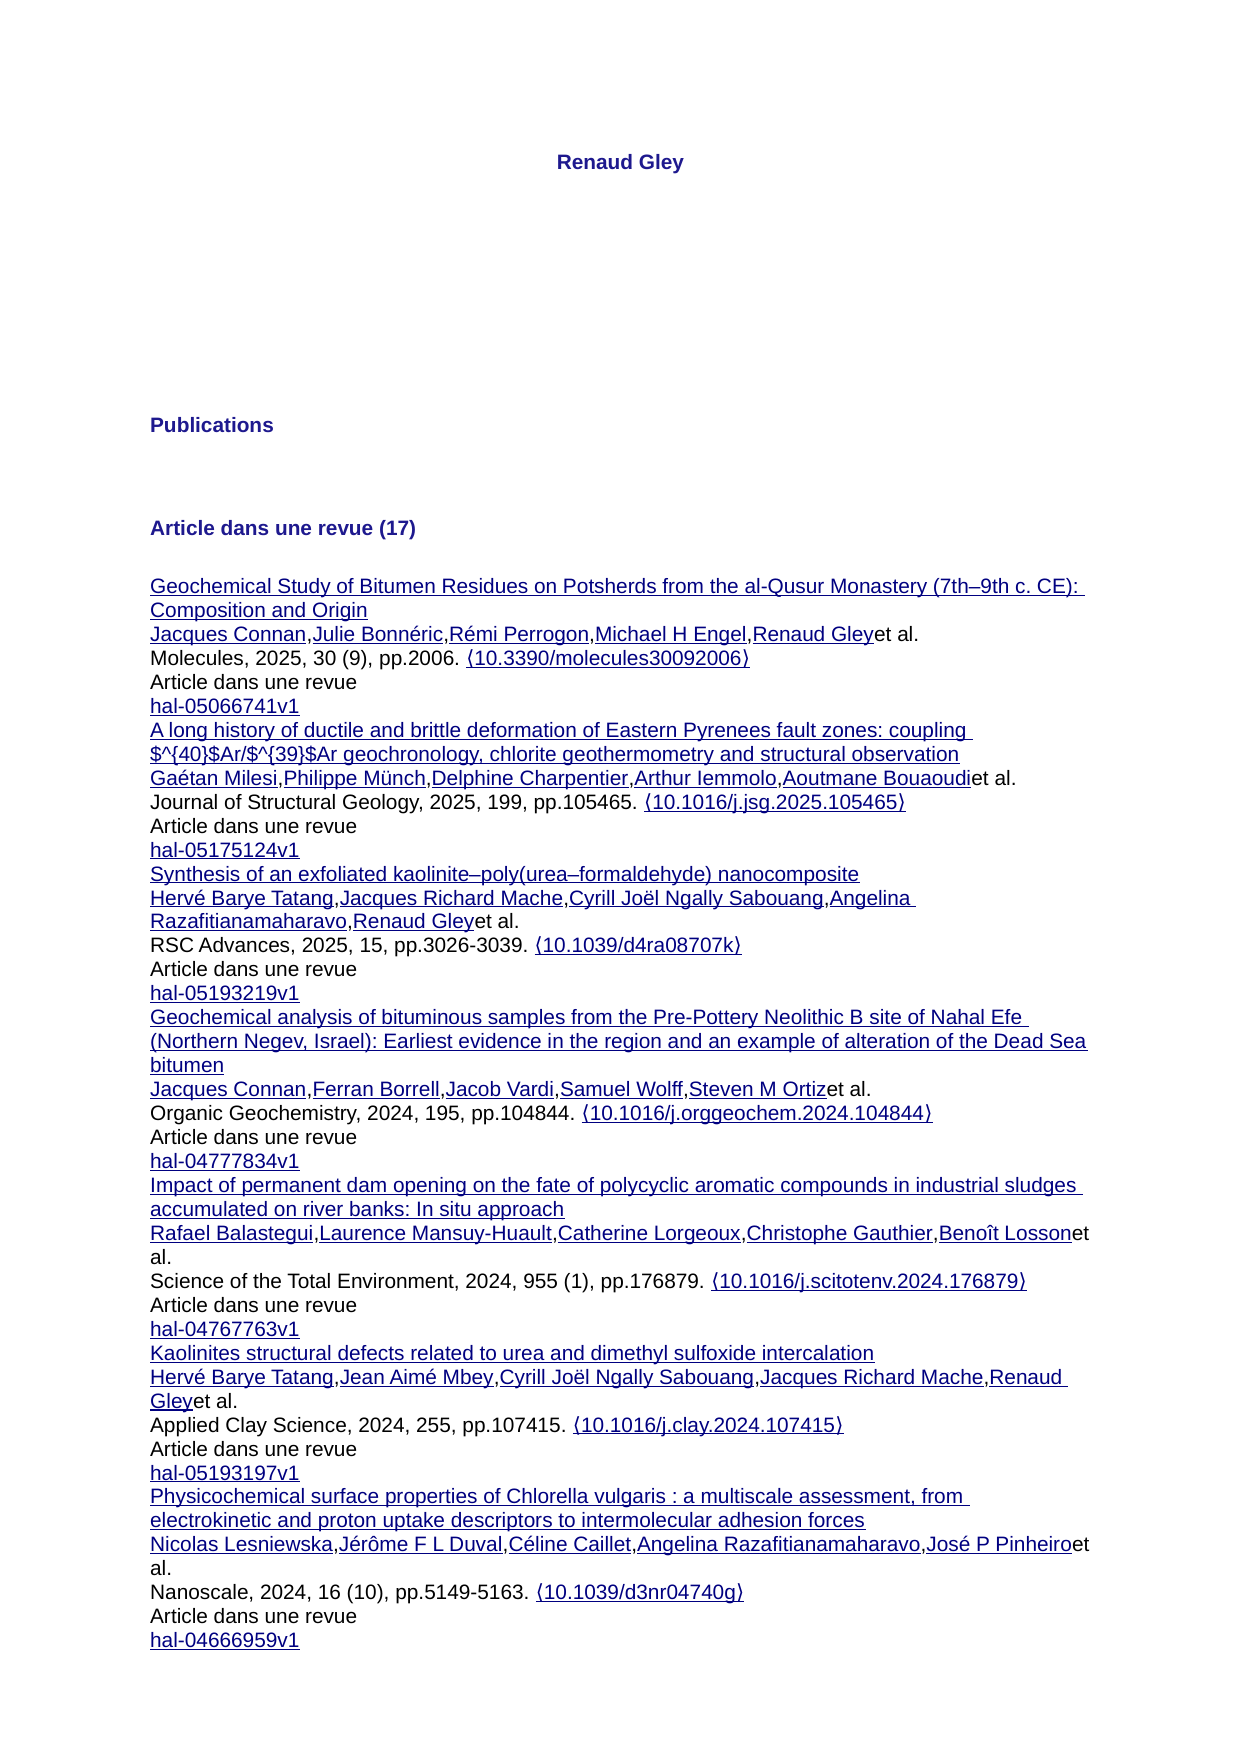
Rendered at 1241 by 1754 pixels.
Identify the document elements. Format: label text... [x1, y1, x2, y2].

table_header Geochemical Study of Bitumen Residues on Potsherds from the al-Qusur Monastery (7th–9th c. CE): Composition and Origin Jacques Connan,Julie Bonnéric,Rémi Perrogon,Michael H Engel,Renaud Gleyet al. Molecules, 2025, 30 (9), pp.2006. ⟨10.3390/molecules30092006⟩ Article dans une revue hal-05066741v1 [150, 574, 1090, 718]
table_cell Synthesis of an exfoliated kaolinite–poly(urea–formaldehyde) nanocomposite Hervé Barye Tatang,Jacques Richard Mache,Cyrill Joël Ngally Sabouang,Angelina Razafitianamaharavo,Renaud Gleyet al. RSC Advances, 2025, 15, pp.3026-3039. ⟨10.1039/d4ra08707k⟩ Article dans une revue hal-05193219v1 [150, 861, 1090, 1005]
table_cell Physicochemical surface properties of Chlorella vulgaris : a multiscale assessment, from electrokinetic and proton uptake descriptors to intermolecular adhesion forces Nicolas Lesniewska,Jérôme F L Duval,Céline Caillet,Angelina Razafitianamaharavo,José P Pinheiroet al. Nanoscale, 2024, 16 (10), pp.5149-5163. ⟨10.1039/d3nr04740g⟩ Article dans une revue hal-04666959v1 [150, 1484, 1090, 1652]
table_cell A long history of ductile and brittle deformation of Eastern Pyrenees fault zones: coupling $^{40}$Ar/$^{39}$Ar geochronology, chlorite geothermometry and structural observation Gaétan Milesi,Philippe Münch,Delphine Charpentier,Arthur Iemmolo,Aoutmane Bouaoudiet al. Journal of Structural Geology, 2025, 199, pp.105465. ⟨10.1016/j.jsg.2025.105465⟩ Article dans une revue hal-05175124v1 [150, 718, 1090, 861]
subtitle Publications [150, 412, 1090, 436]
table_cell Geochemical analysis of bituminous samples from the Pre-Pottery Neolithic B site of Nahal Efe (Northern Negev, Israel): Earliest evidence in the region and an example of alteration of the Dead Sea bitumen Jacques Connan,Ferran Borrell,Jacob Vardi,Samuel Wolff,Steven M Ortizet al. Organic Geochemistry, 2024, 195, pp.104844. ⟨10.1016/j.orggeochem.2024.104844⟩ Article dans une revue hal-04777834v1 [150, 1005, 1090, 1173]
table_cell Impact of permanent dam opening on the fate of polycyclic aromatic compounds in industrial sludges accumulated on river banks: In situ approach Rafael Balastegui,Laurence Mansuy-Huault,Catherine Lorgeoux,Christophe Gauthier,Benoît Lossonet al. Science of the Total Environment, 2024, 955 (1), pp.176879. ⟨10.1016/j.scitotenv.2024.176879⟩ Article dans une revue hal-04767763v1 [150, 1173, 1090, 1341]
table_cell Kaolinites structural defects related to urea and dimethyl sulfoxide intercalation Hervé Barye Tatang,Jean Aimé Mbey,Cyrill Joël Ngally Sabouang,Jacques Richard Mache,Renaud Gleyet al. Applied Clay Science, 2024, 255, pp.107415. ⟨10.1016/j.clay.2024.107415⟩ Article dans une revue hal-05193197v1 [150, 1341, 1090, 1484]
subtitle Article dans une revue (17) [150, 516, 1090, 539]
subtitle Renaud Gley [150, 150, 1090, 174]
